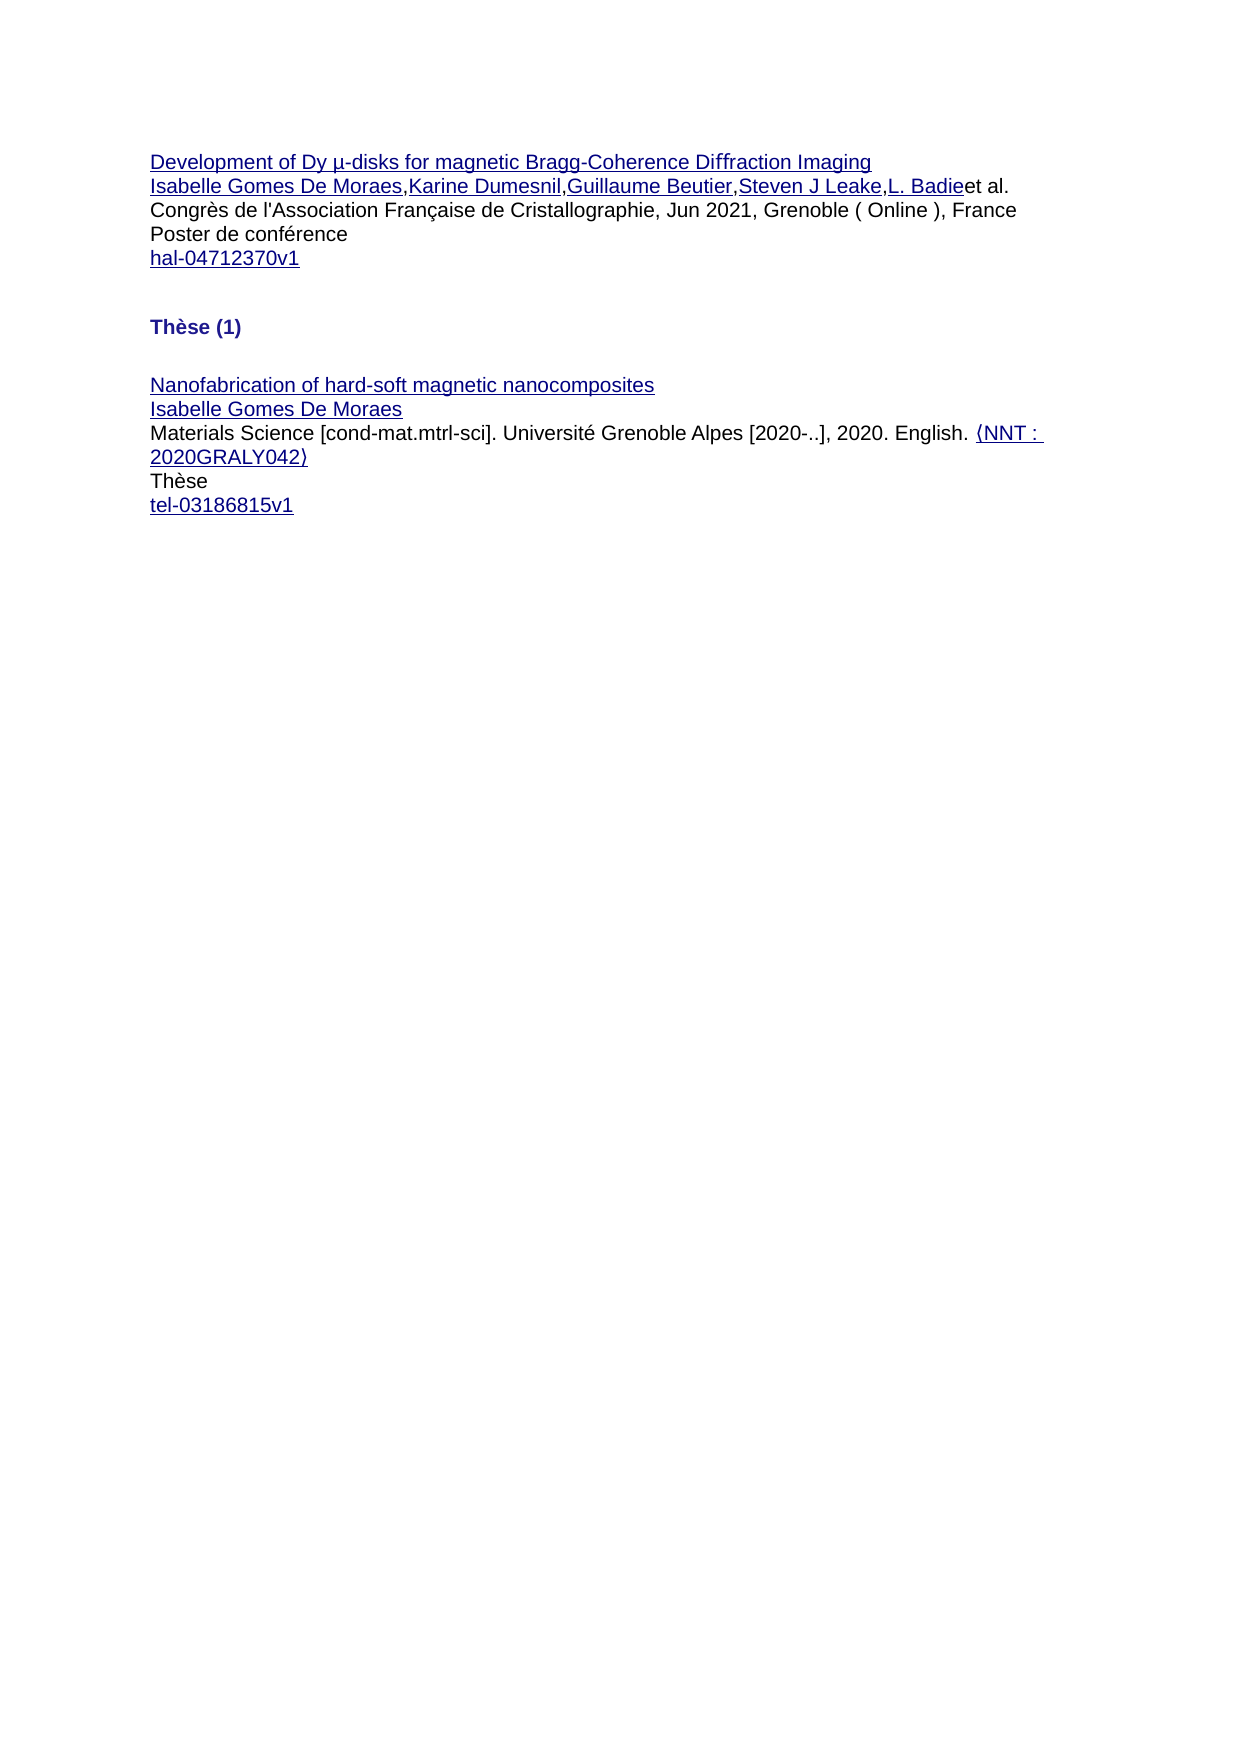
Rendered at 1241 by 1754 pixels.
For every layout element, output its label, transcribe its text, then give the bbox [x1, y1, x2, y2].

subtitle Thèse (1) [150, 314, 1090, 338]
table_header Nanofabrication of hard-soft magnetic nanocomposites Isabelle Gomes De Moraes Materials Science [cond-mat.mtrl-sci]. Université Grenoble Alpes [2020-..], 2020. English. ⟨NNT : 2020GRALY042⟩ Thèse tel-03186815v1 [150, 373, 1090, 517]
table_cell Development of Dy µ-disks for magnetic Bragg-Coherence Diﬀraction Imaging Isabelle Gomes De Moraes,Karine Dumesnil,Guillaume Beutier,Steven J Leake,L. Badieet al. Congrès de l'Association Française de Cristallographie, Jun 2021, Grenoble ( Online ), France Poster de conférence hal-04712370v1 [150, 150, 1090, 270]
